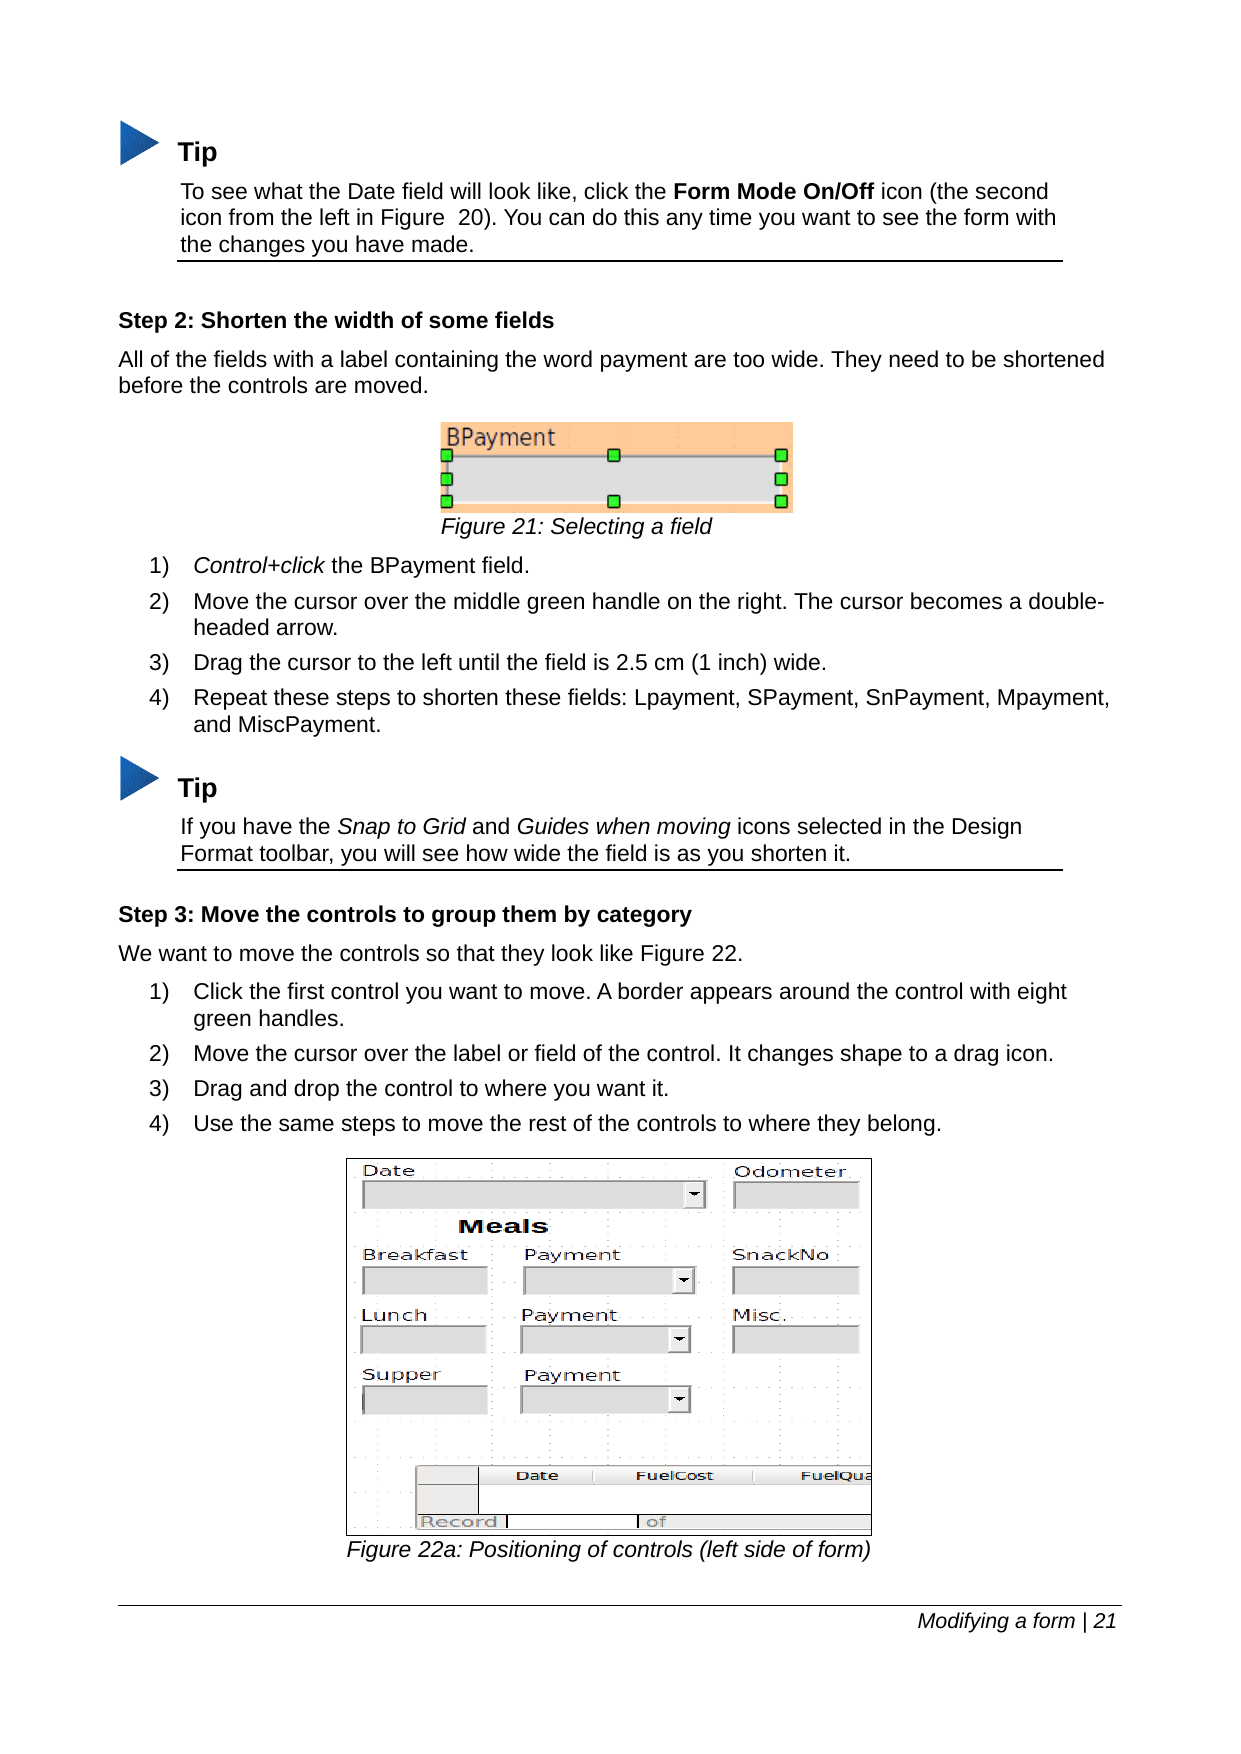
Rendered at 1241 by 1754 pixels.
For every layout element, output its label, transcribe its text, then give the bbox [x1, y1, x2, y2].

text Step 3: Move the controls to group them by category [118, 901, 1122, 927]
text To see what the Date field will look like, click the Form Mode On/Off icon (the second icon from the left in Figure 20). You can do this any time you want to see the form with the changes you have made. [177, 175, 1063, 260]
text If you have the Snap to Grid and Guides when moving icons selected in the Design Format toolbar, you will see how wide the field is as you shorten it. [177, 810, 1063, 869]
subtitle Tip [118, 118, 1122, 167]
list Move the cursor over the label or field of the control. It changes shape to a drag icon. [169, 1040, 1122, 1066]
subtitle Tip [118, 753, 1122, 803]
text All of the fields with a label containing the word payment are too wide. They need to be shortened before the controls are moved. [118, 346, 1122, 398]
text Figure 22a: Positioning of controls (left side of form) [346, 1536, 894, 1562]
list Drag the cursor to the left until the field is 2.5 cm (1 inch) wide. [169, 649, 1122, 676]
list Control+click the BPayment field. [169, 552, 1122, 579]
list Click the first control you want to move. A border appears around the control with eight green handles. [169, 978, 1122, 1031]
text Figure 21: Selecting a field [441, 513, 799, 539]
picture [440, 422, 794, 513]
list Drag and drop the control to where you want it. [169, 1075, 1122, 1101]
list Use the same steps to move the rest of the controls to where they belong. [169, 1110, 1122, 1137]
list Move the cursor over the middle green handle on the right. The cursor becomes a double-headed arrow. [169, 588, 1122, 640]
text We want to move the controls so that they look like Figure 22. [118, 939, 1122, 966]
picture [347, 1159, 871, 1535]
list Repeat these steps to shorten these fields: Lpayment, SPayment, SnPayment, Mpayment, and MiscPayment. [169, 684, 1122, 737]
text Step 2: Shorten the width of some fields [118, 307, 1122, 333]
